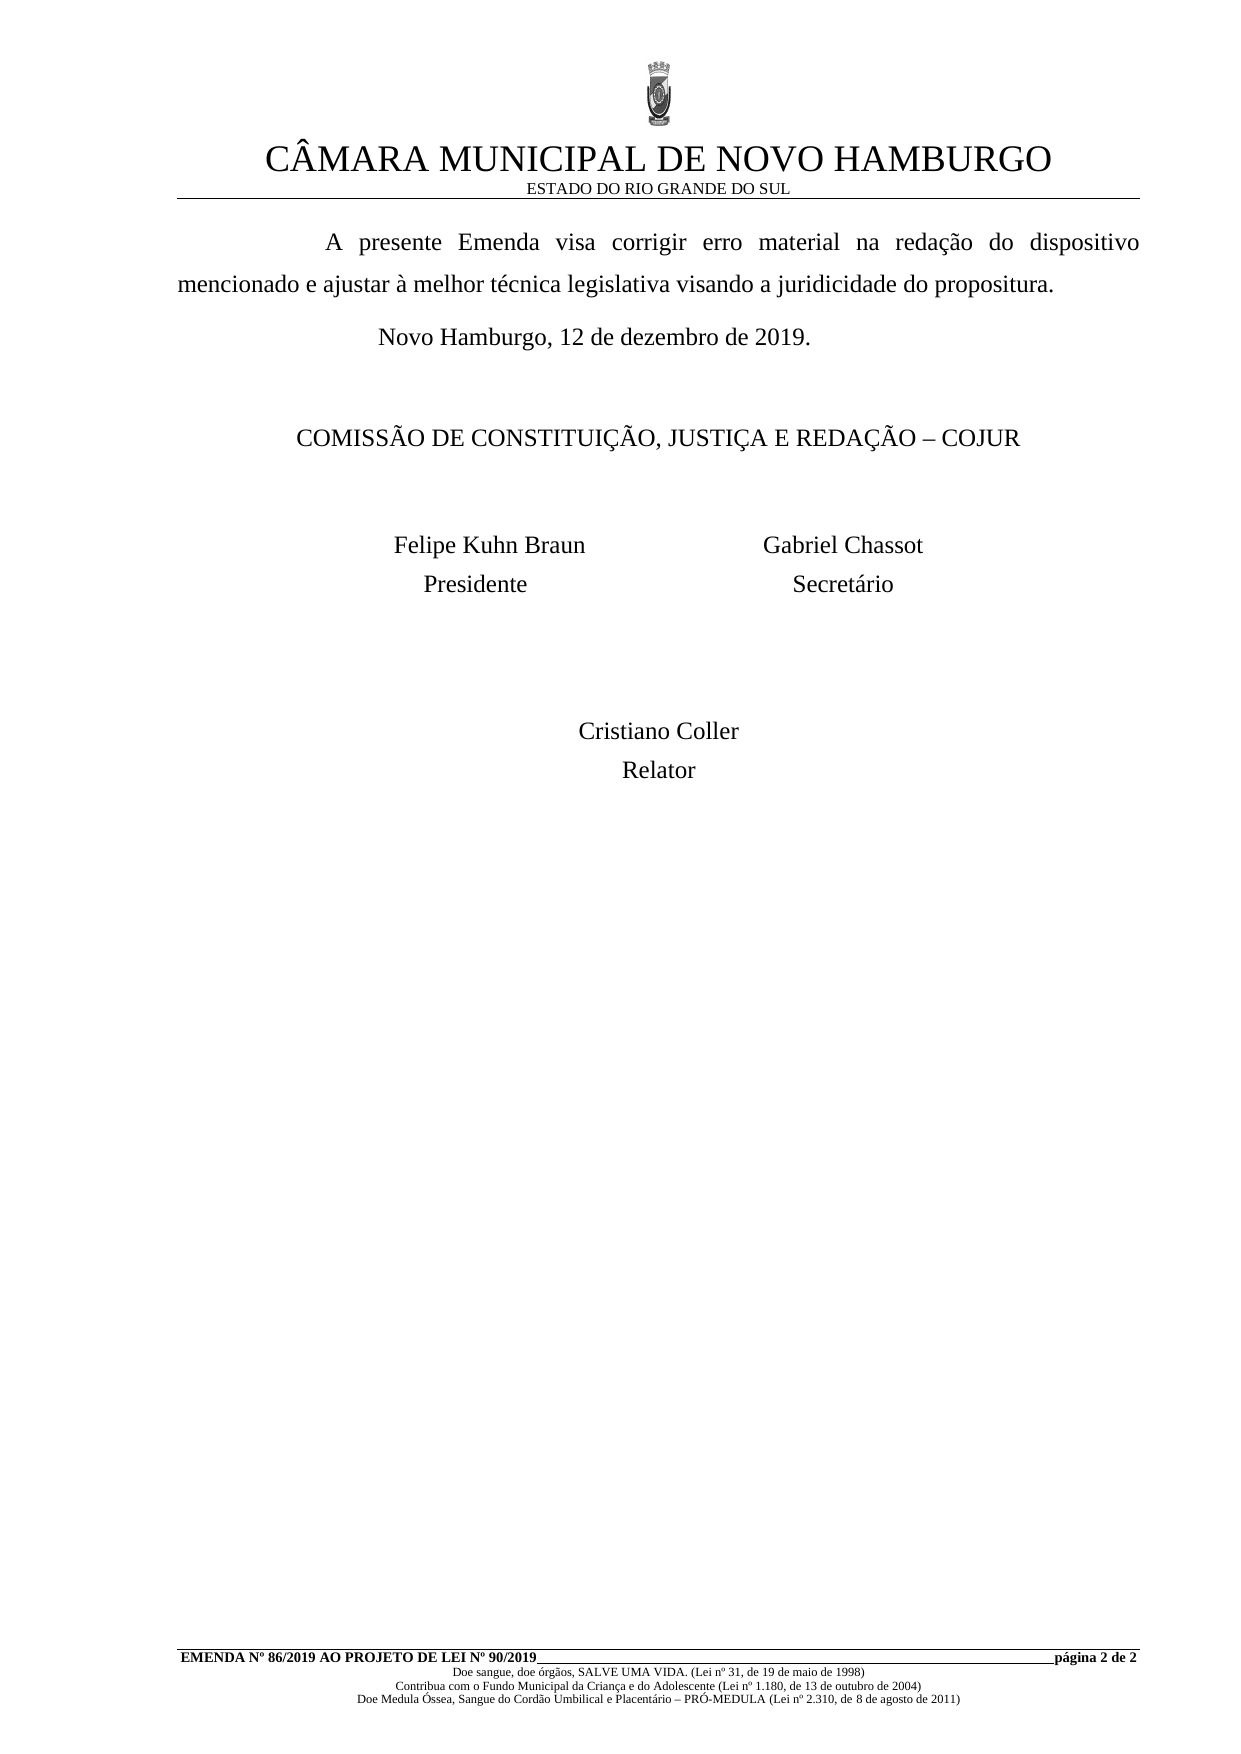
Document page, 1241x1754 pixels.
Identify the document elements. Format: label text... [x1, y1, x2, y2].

text COMISSÃO DE CONSTITUIÇÃO, JUSTIÇA E REDAÇÃO – COJUR [177, 424, 1140, 452]
text Relator [177, 757, 1140, 784]
text Cristiano Coller [177, 717, 1140, 745]
text Novo Hamburgo, 12 de dezembro de 2019. [272, 323, 1140, 351]
text Presidente Secretário [177, 571, 1140, 598]
text A presente Emenda visa corrigir erro material na redação do dispositivo mencionado e ajustar à melhor técnica legislativa visando a juridicidade do propositura. [177, 228, 1140, 298]
text Felipe Kuhn Braun Gabriel Chassot [177, 531, 1140, 559]
